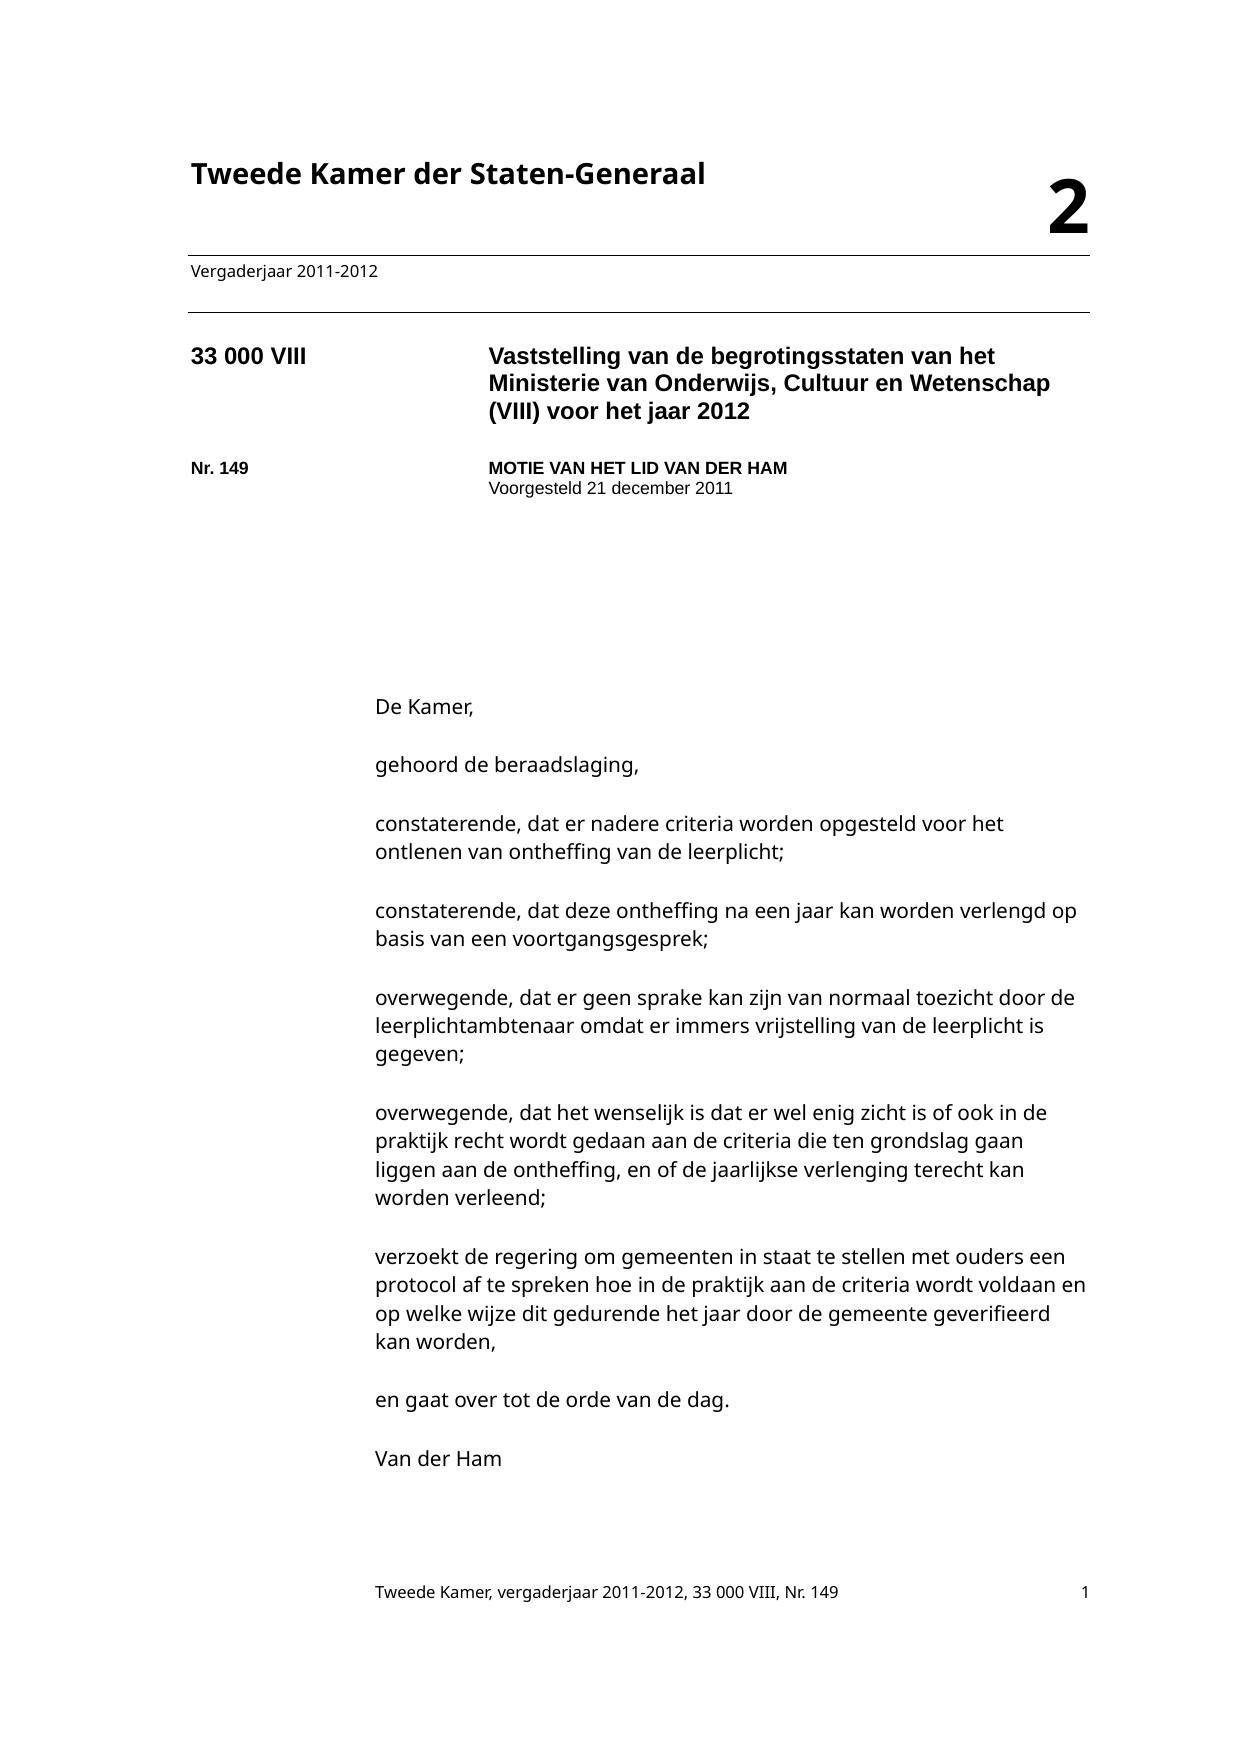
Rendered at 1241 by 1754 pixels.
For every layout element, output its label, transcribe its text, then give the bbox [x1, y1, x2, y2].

table_cell Nr. 149 [188, 455, 485, 573]
table_cell [485, 256, 1090, 312]
table_header Tweede Kamer der Staten-Generaal [188, 150, 909, 255]
table_cell 33 000 VIII [188, 339, 485, 454]
text en gaat over tot de orde van de dag. [375, 1386, 1090, 1414]
table_cell [485, 313, 1090, 339]
text constaterende, dat er nadere criteria worden opgesteld voor het ontlenen van ontheffing van de leerplicht; [375, 809, 1090, 866]
text constaterende, dat deze ontheffing na een jaar kan worden verlengd op basis van een voortgangsgesprek; [375, 896, 1090, 953]
text overwegende, dat er geen sprake kan zijn van normaal toezicht door de leerplichtambtenaar omdat er immers vrijstelling van de leerplicht is gegeven; [375, 983, 1090, 1068]
text De Kamer, [375, 692, 1090, 721]
text Van der Ham [375, 1444, 1090, 1472]
table_cell MOTIE VAN HET LID VAN DER HAM Voorgesteld 21 december 2011 [485, 455, 1090, 573]
table_cell Vergaderjaar 2011-2012 [188, 256, 485, 312]
text verzoekt de regering om gemeenten in staat te stellen met ouders een protocol af te spreken hoe in de praktijk aan de criteria wordt voldaan en op welke wijze dit gedurende het jaar door de gemeente geverifieerd kan worden, [375, 1242, 1090, 1356]
table_cell Vaststelling van de begrotingsstaten van het Ministerie van Onderwijs, Cultuur en Wetenschap (VIII) voor het jaar 2012 [485, 339, 1090, 454]
text gehoord de beraadslaging, [375, 751, 1090, 779]
text overwegende, dat het wenselijk is dat er wel enig zicht is of ook in de praktijk recht wordt gedaan aan de criteria die ten grondslag gaan liggen aan de ontheffing, en of de jaarlijkse verlenging terecht kan worden verleend; [375, 1098, 1090, 1212]
table_cell [188, 313, 485, 339]
table_header 2 [910, 150, 1090, 255]
